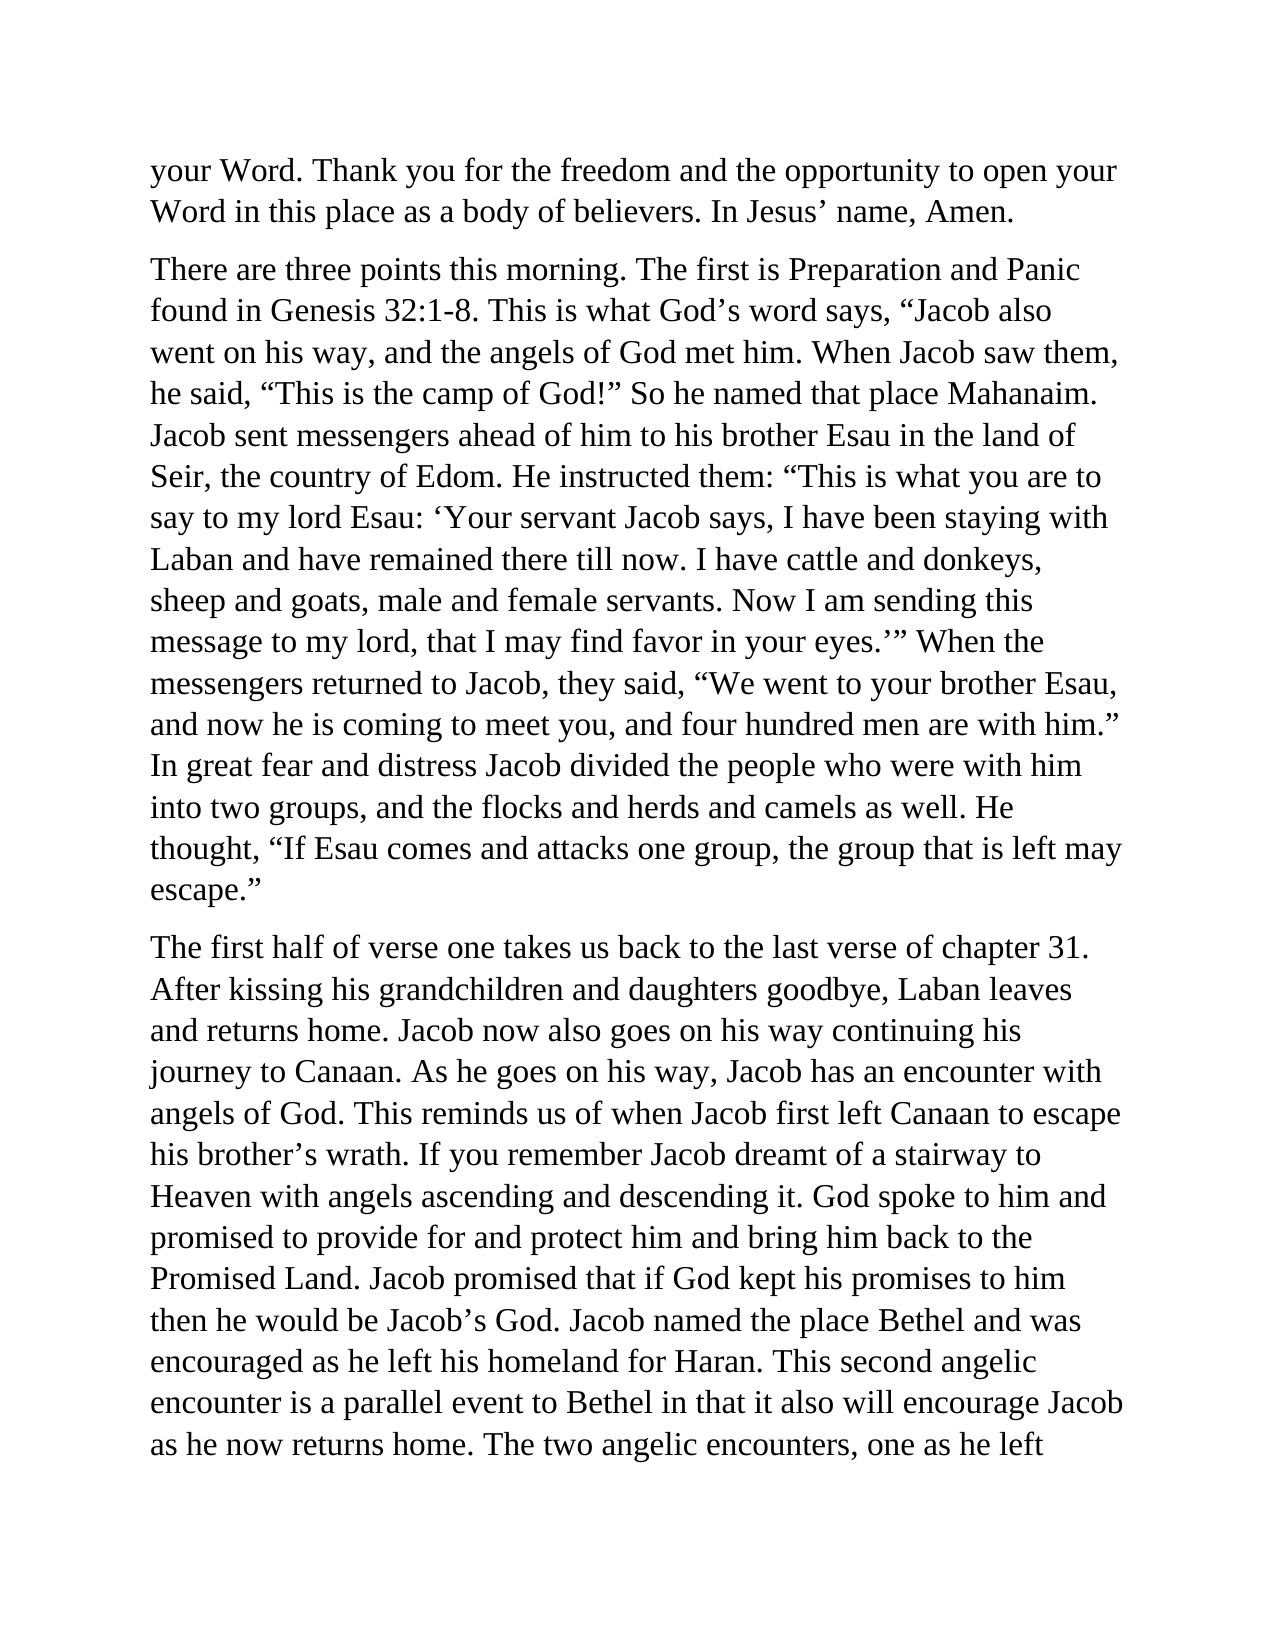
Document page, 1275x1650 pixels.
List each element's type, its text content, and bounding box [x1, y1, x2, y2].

text There are three points this morning. The first is Preparation and Panic found in Genesis 32:1-8. This is what God’s word says, “Jacob also went on his way, and the angels of God met him. When Jacob saw them, he said, “This is the camp of God!” So he named that place Mahanaim. Jacob sent messengers ahead of him to his brother Esau in the land of Seir, the country of Edom. He instructed them: “This is what you are to say to my lord Esau: ‘Your servant Jacob says, I have been staying with Laban and have remained there till now. I have cattle and donkeys, sheep and goats, male and female servants. Now I am sending this message to my lord, that I may find favor in your eyes.’” When the messengers returned to Jacob, they said, “We went to your brother Esau, and now he is coming to meet you, and four hundred men are with him.” In great fear and distress Jacob divided the people who were with him into two groups, and the flocks and herds and camels as well. He thought, “If Esau comes and attacks one group, the group that is left may escape.” [150, 249, 1125, 908]
text your Word. Thank you for the freedom and the opportunity to open your Word in this place as a body of believers. In Jesus’ name, Amen. [150, 150, 1125, 230]
text The first half of verse one takes us back to the last verse of chapter 31. After kissing his grandchildren and daughters goodbye, Laban leaves and returns home. Jacob now also goes on his way continuing his journey to Canaan. As he goes on his way, Jacob has an encounter with angels of God. This reminds us of when Jacob first left Canaan to escape his brother’s wrath. If you remember Jacob dreamt of a stairway to Heaven with angels ascending and descending it. God spoke to him and promised to provide for and protect him and bring him back to the Promised Land. Jacob promised that if God kept his promises to him then he would be Jacob’s God. Jacob named the place Bethel and was encouraged as he left his homeland for Haran. This second angelic encounter is a parallel event to Bethel in that it also will encourage Jacob as he now returns home. The two angelic encounters, one as he left [150, 928, 1125, 1462]
